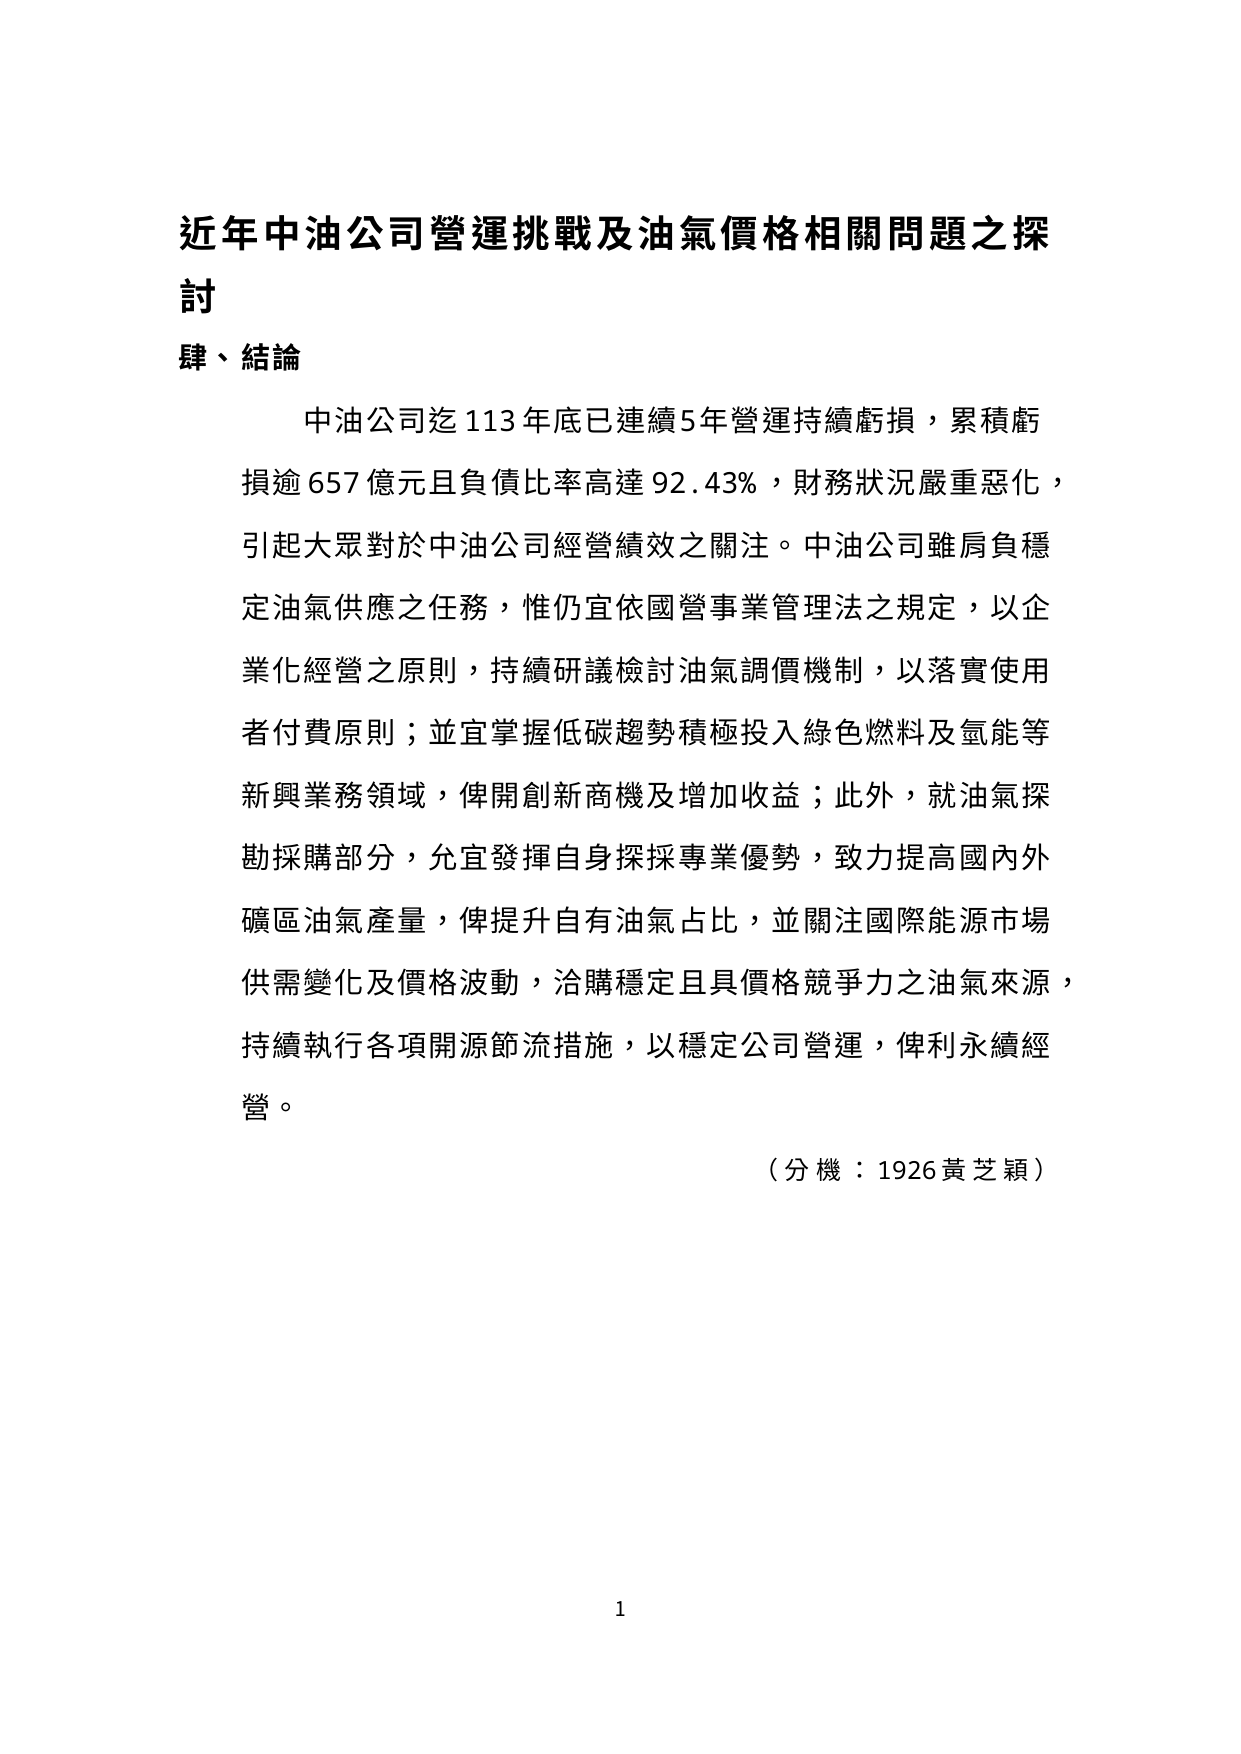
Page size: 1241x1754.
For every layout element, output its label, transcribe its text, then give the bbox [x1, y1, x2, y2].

text （分機：1926黃芝穎） [177, 1127, 1063, 1189]
text 近年中油公司營運挑戰及油氣價格相關問題之探討 [177, 189, 1063, 314]
text 中油公司迄113年底已連續5年營運持續虧損，累積虧損逾657億元且負債比率高達92.43%，財務狀況嚴重惡化，引起大眾對於中油公司經營績效之關注。中油公司雖肩負穩定油氣供應之任務，惟仍宜依國營事業管理法之規定，以企業化經營之原則，持續研議檢討油氣調價機制，以落實使用者付費原則；並宜掌握低碳趨勢積極投入綠色燃料及氫能等新興業務領域，俾開創新商機及增加收益；此外，就油氣探勘採購部分，允宜發揮自身探採專業優勢，致力提高國內外礦區油氣產量，俾提升自有油氣占比，並關注國際能源市場供需變化及價格波動，洽購穩定且具價格競爭力之油氣來源，持續執行各項開源節流措施，以穩定公司營運，俾利永續經營。 [236, 377, 1063, 1127]
text 肆、結論 [177, 314, 1063, 377]
